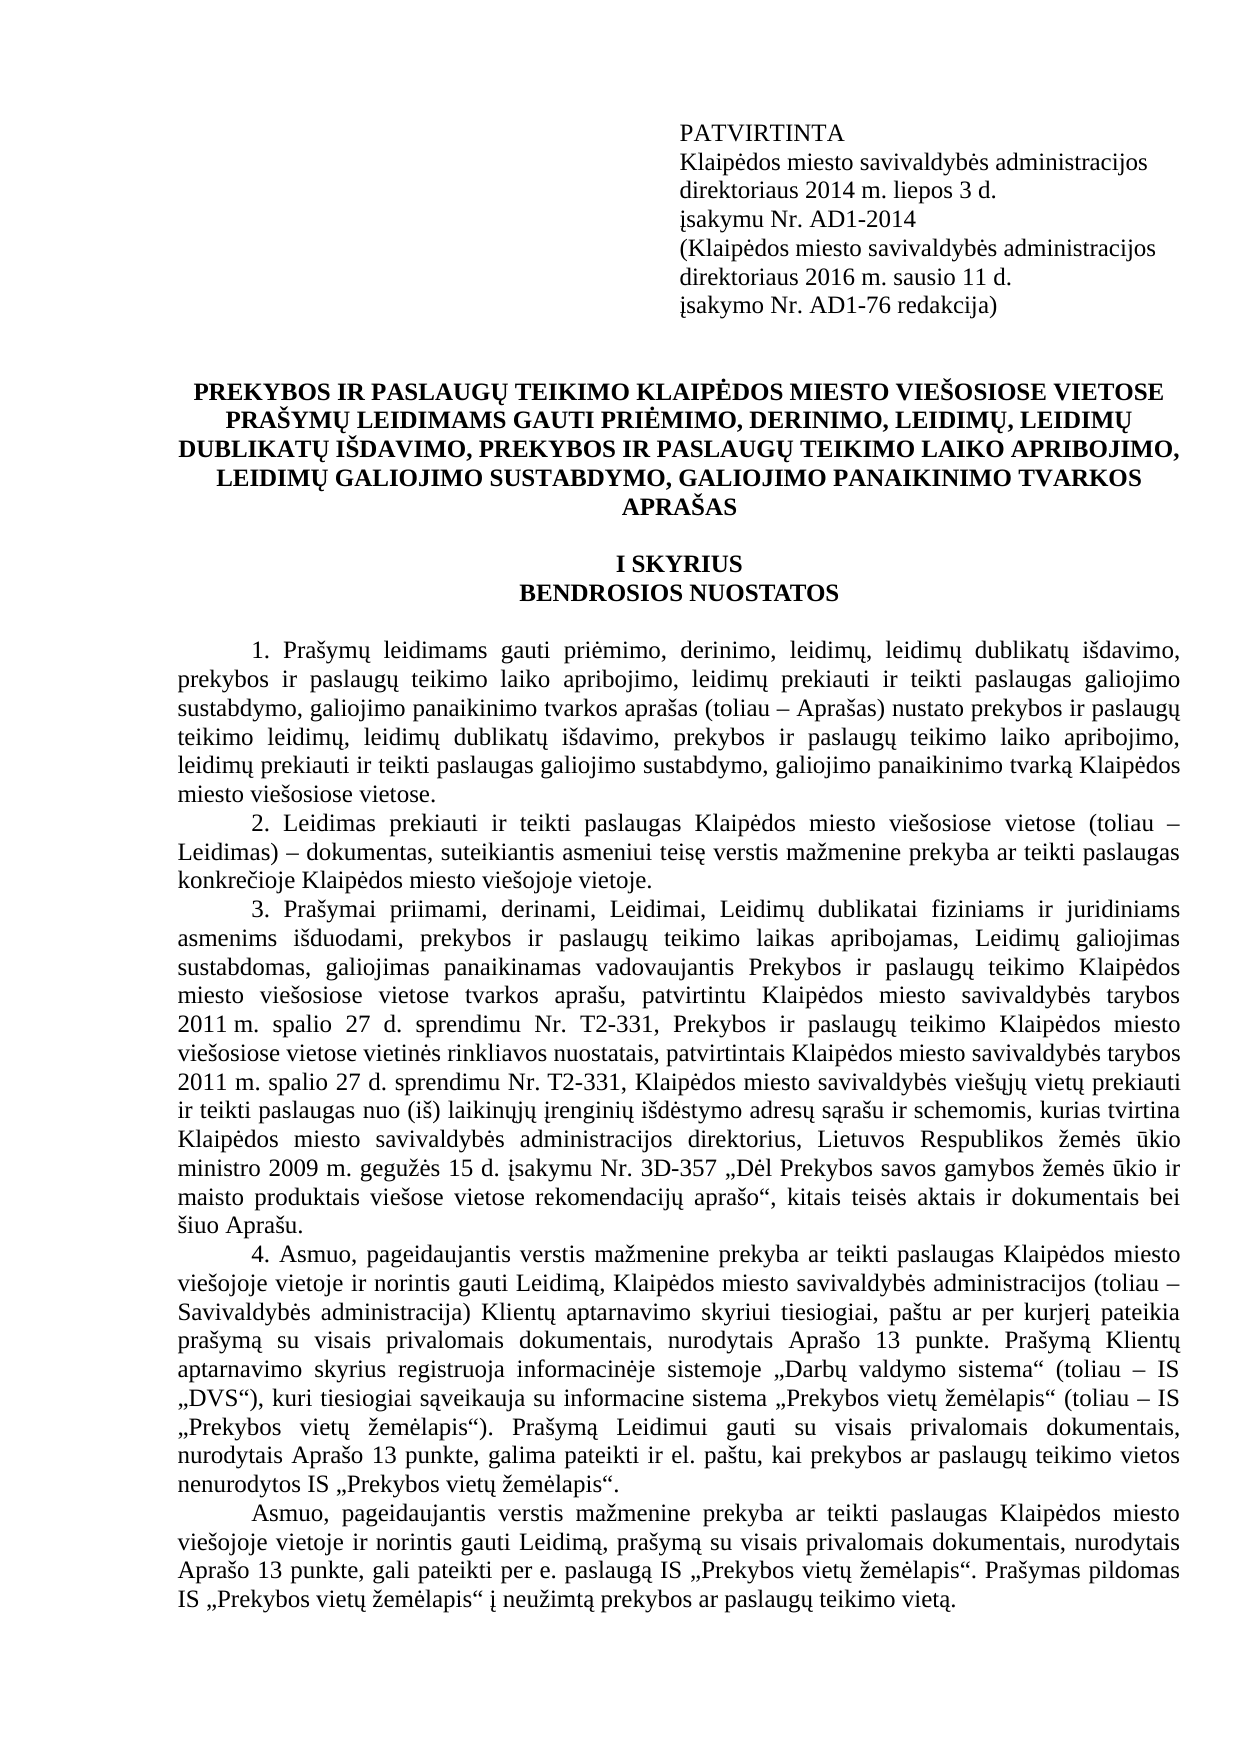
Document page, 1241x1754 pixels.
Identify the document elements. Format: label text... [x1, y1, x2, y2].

text PREKYBOS IR PASLAUGŲ TEIKIMO KLAIPĖDOS MIESTO VIEŠOSIOSE VIETOSE PRAŠYMŲ LEIDIMAMS GAUTI PRIĖMIMO, DERINIMO, LEIDIMŲ, LEIDIMŲ DUBLIKATŲ IŠDAVIMO, PREKYBOS IR PASLAUGŲ TEIKIMO LAIKO APRIBOJIMO, LEIDIMŲ GALIOJIMO SUSTABDYMO, GALIOJIMO PANAIKINIMO TVARKOS APRAŠAS [177, 377, 1181, 521]
text 3. Prašymai priimami, derinami, Leidimai, Leidimų dublikatai fiziniams ir juridiniams asmenims išduodami, prekybos ir paslaugų teikimo laikas apribojamas, Leidimų galiojimas sustabdomas, galiojimas panaikinamas vadovaujantis Prekybos ir paslaugų teikimo Klaipėdos miesto viešosiose vietose tvarkos aprašu, patvirtintu Klaipėdos miesto savivaldybės tarybos 2011 m. spalio 27 d. sprendimu Nr. T2-331, Prekybos ir paslaugų teikimo Klaipėdos miesto viešosiose vietose vietinės rinkliavos nuostatais, patvirtintais Klaipėdos miesto savivaldybės tarybos 2011 m. spalio 27 d. sprendimu Nr. T2-331, Klaipėdos miesto savivaldybės viešųjų vietų prekiauti ir teikti paslaugas nuo (iš) laikinųjų įrenginių išdėstymo adresų sąrašu ir schemomis, kurias tvirtina Klaipėdos miesto savivaldybės administracijos direktorius, Lietuvos Respublikos žemės ūkio ministro 2009 m. gegužės 15 d. įsakymu Nr. 3D-357 „Dėl Prekybos savos gamybos žemės ūkio ir maisto produktais viešose vietose rekomendacijų aprašo“, kitais teisės aktais ir dokumentais bei šiuo Aprašu. [177, 894, 1181, 1239]
text (Klaipėdos miesto savivaldybės administracijos [177, 233, 1181, 262]
text įsakymo Nr. AD1-76 redakcija) [177, 291, 1181, 319]
text 1. Prašymų leidimams gauti priėmimo, derinimo, leidimų, leidimų dublikatų išdavimo, prekybos ir paslaugų teikimo laiko apribojimo, leidimų prekiauti ir teikti paslaugas galiojimo sustabdymo, galiojimo panaikinimo tvarkos aprašas (toliau – Aprašas) nustato prekybos ir paslaugų teikimo leidimų, leidimų dublikatų išdavimo, prekybos ir paslaugų teikimo laiko apribojimo, leidimų prekiauti ir teikti paslaugas galiojimo sustabdymo, galiojimo panaikinimo tvarką Klaipėdos miesto viešosiose vietose. [177, 636, 1181, 808]
text BENDROSIOS NUOSTATOS [177, 578, 1181, 607]
text 2. Leidimas prekiauti ir teikti paslaugas Klaipėdos miesto viešosiose vietose (toliau – Leidimas) – dokumentas, suteikiantis asmeniui teisę verstis mažmenine prekyba ar teikti paslaugas konkrečioje Klaipėdos miesto viešojoje vietoje. [177, 808, 1181, 894]
text Klaipėdos miesto savivaldybės administracijos [177, 147, 1181, 176]
text Asmuo, pageidaujantis verstis mažmenine prekyba ar teikti paslaugas Klaipėdos miesto viešojoje vietoje ir norintis gauti Leidimą, prašymą su visais privalomais dokumentais, nurodytais Aprašo 13 punkte, gali pateikti per e. paslaugą IS „Prekybos vietų žemėlapis“. Prašymas pildomas IS „Prekybos vietų žemėlapis“ į neužimtą prekybos ar paslaugų teikimo vietą. [177, 1498, 1181, 1613]
text 4. Asmuo, pageidaujantis verstis mažmenine prekyba ar teikti paslaugas Klaipėdos miesto viešojoje vietoje ir norintis gauti Leidimą, Klaipėdos miesto savivaldybės administracijos (toliau –Savivaldybės administracija) Klientų aptarnavimo skyriui tiesiogiai, paštu ar per kurjerį pateikia prašymą su visais privalomais dokumentais, nurodytais Aprašo 13 punkte. Prašymą Klientų aptarnavimo skyrius registruoja informacinėje sistemoje „Darbų valdymo sistema“ (toliau – IS „DVS“), kuri tiesiogiai sąveikauja su informacine sistema „Prekybos vietų žemėlapis“ (toliau – IS „Prekybos vietų žemėlapis“). Prašymą Leidimui gauti su visais privalomais dokumentais, nurodytais Aprašo 13 punkte, galima pateikti ir el. paštu, kai prekybos ar paslaugų teikimo vietos nenurodytos IS „Prekybos vietų žemėlapis“. [177, 1239, 1181, 1498]
text direktoriaus 2016 m. sausio 11 d. [177, 262, 1181, 291]
text PATVIRTINTA [177, 118, 1181, 147]
text I SKYRIUS [177, 549, 1181, 578]
text įsakymu Nr. AD1-2014 [177, 204, 1181, 233]
text direktoriaus 2014 m. liepos 3 d. [177, 176, 1181, 204]
